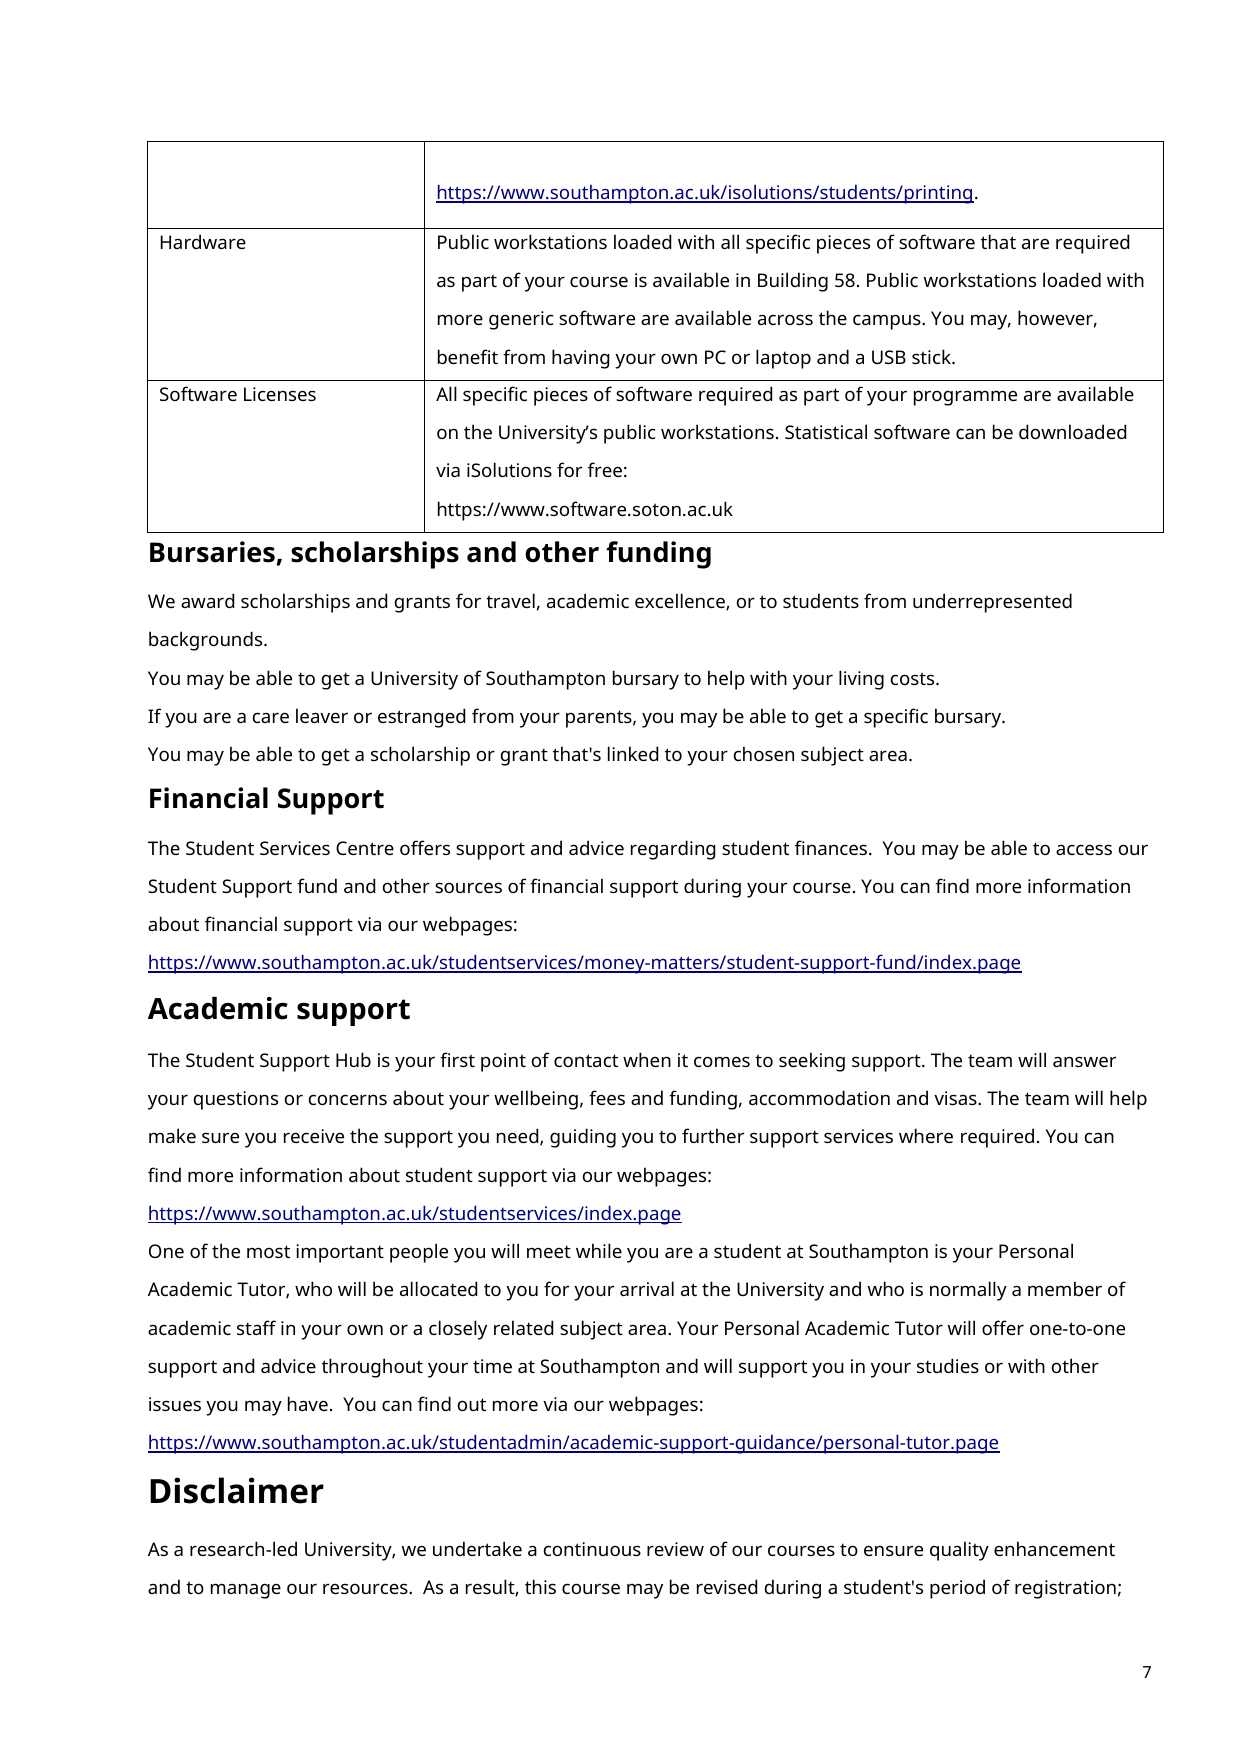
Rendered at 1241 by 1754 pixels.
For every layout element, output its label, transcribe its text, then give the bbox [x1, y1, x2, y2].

subtitle Bursaries, scholarships and other funding [148, 533, 1152, 570]
subtitle Financial Support [148, 780, 1152, 817]
table_cell https://www.southampton.ac.uk/isolutions/students/printing. [425, 142, 1163, 228]
text https://www.southampton.ac.uk/studentservices/index.page [148, 1200, 1152, 1226]
table_cell Hardware [148, 229, 424, 380]
subtitle Disclaimer [148, 1468, 1152, 1513]
text You may be able to get a scholarship or grant that's linked to your chosen subject area. [148, 741, 1152, 767]
table_cell Software Licenses [148, 381, 424, 532]
text We award scholarships and grants for travel, academic excellence, or to students from underrepresented backgrounds. [148, 588, 1152, 652]
text The Student Services Centre offers support and advice regarding student finances. You may be able to access our Student Support fund and other sources of financial support during your course. You can find more information about financial support via our webpages: https://www.southampton.ac.uk/studentservices/money-matters/student-support-fund/index.page [148, 835, 1152, 975]
text You may be able to get a University of Southampton bursary to help with your living costs. [148, 665, 1152, 691]
text As a research-led University, we undertake a continuous review of our courses to ensure quality enhancement and to manage our resources. As a result, this course may be revised during a student's period of registration; [148, 1536, 1152, 1600]
text One of the most important people you will meet while you are a student at Southampton is your Personal Academic Tutor, who will be allocated to you for your arrival at the University and who is normally a member of academic staff in your own or a closely related subject area. Your Personal Academic Tutor will offer one-to-one support and advice throughout your time at Southampton and will support you in your studies or with other issues you may have. You can find out more via our webpages: [148, 1238, 1152, 1417]
text If you are a care leaver or estranged from your parents, you may be able to get a specific bursary. [148, 703, 1152, 729]
text The Student Support Hub is your first point of contact when it comes to seeking support. The team will answer your questions or concerns about your wellbeing, fees and funding, accommodation and visas. The team will help make sure you receive the support you need, guiding you to further support services where required. You can find more information about student support via our webpages: [148, 1047, 1152, 1188]
table_cell All specific pieces of software required as part of your programme are available on the University’s public workstations. Statistical software can be downloaded via iSolutions for free: https://www.software.soton.ac.uk [425, 381, 1163, 532]
table_cell Public workstations loaded with all specific pieces of software that are required as part of your course is available in Building 58. Public workstations loaded with more generic software are available across the campus. You may, however, benefit from having your own PC or laptop and a USB stick. [425, 229, 1163, 380]
text https://www.southampton.ac.uk/studentadmin/academic-support-guidance/personal-tutor.page [148, 1430, 1152, 1455]
subtitle Academic support [148, 988, 1152, 1028]
table_cell [148, 142, 424, 228]
